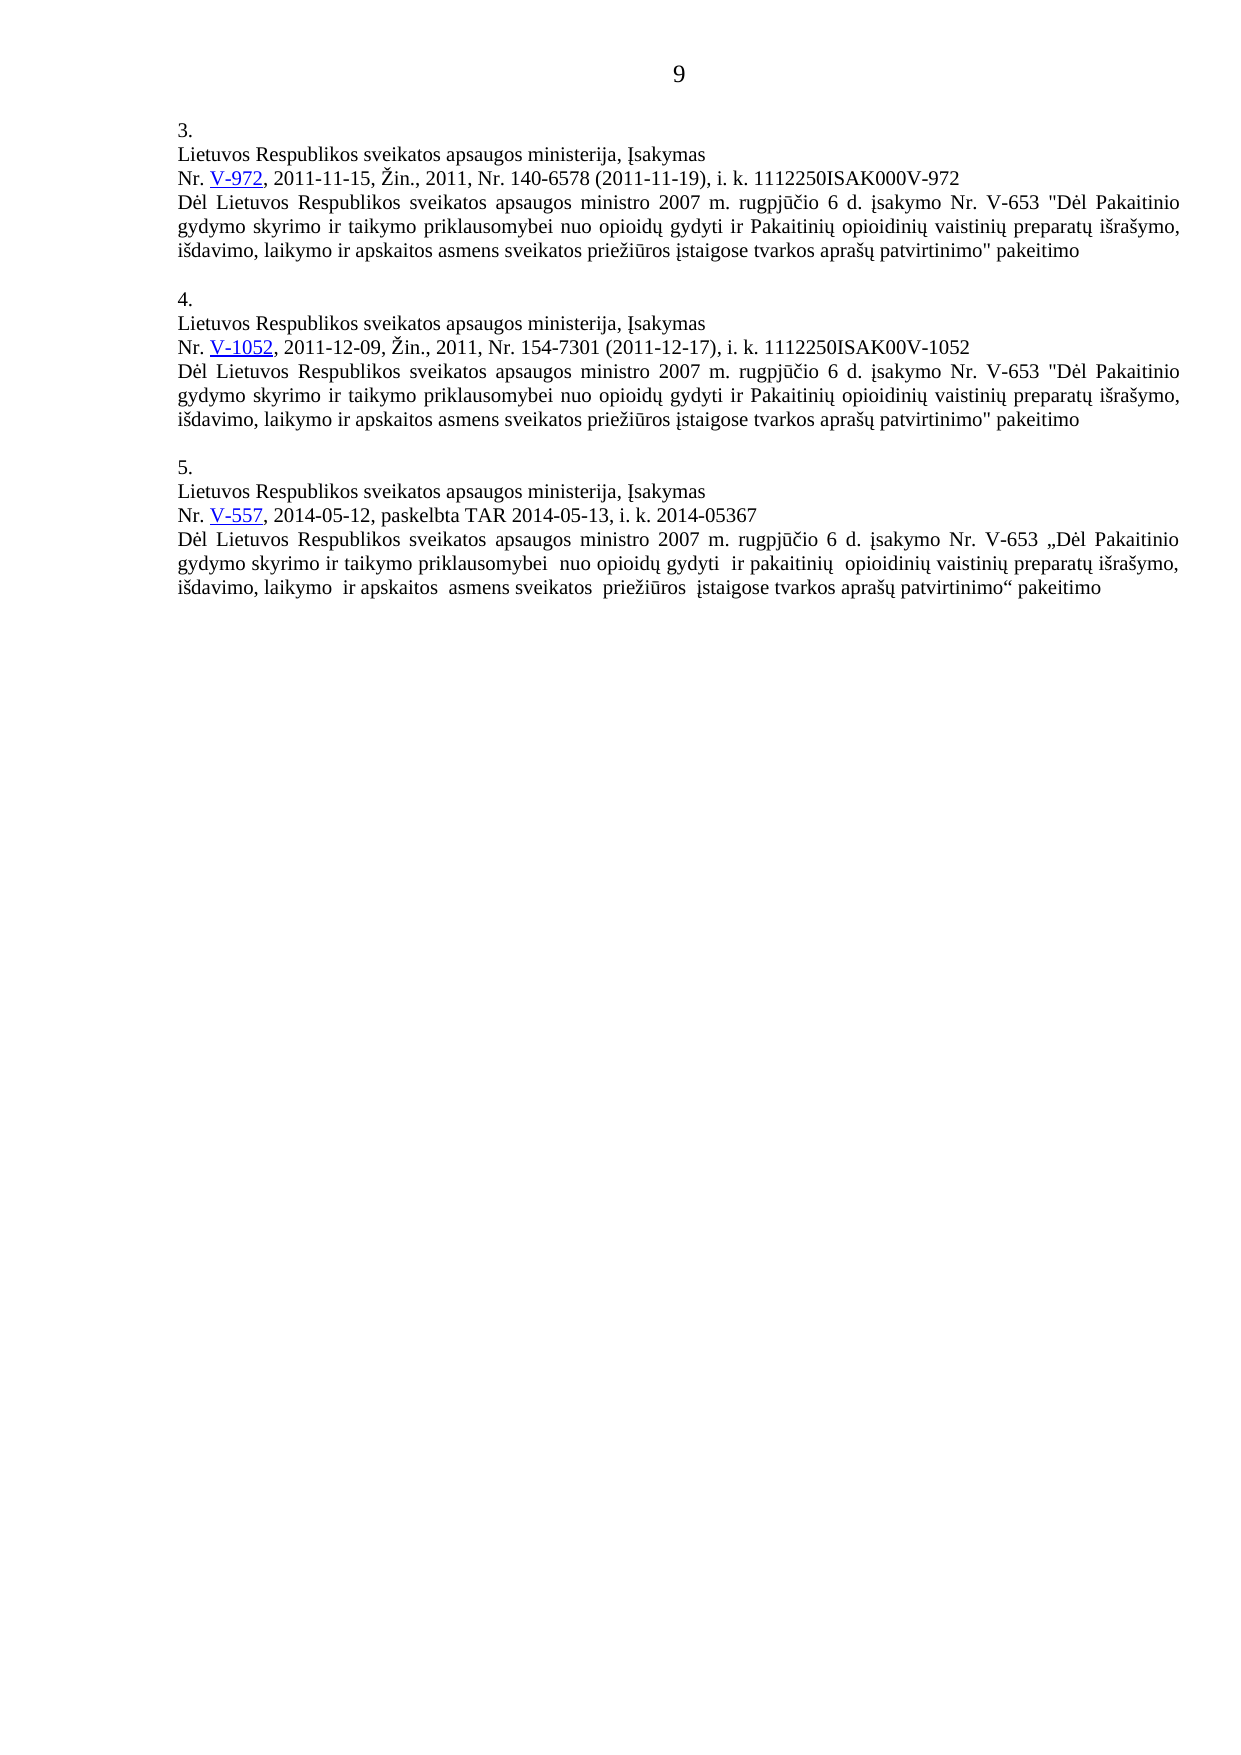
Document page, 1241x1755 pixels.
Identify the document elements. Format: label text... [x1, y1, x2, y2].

text Lietuvos Respublikos sveikatos apsaugos ministerija, Įsakymas [177, 142, 1181, 166]
text Dėl Lietuvos Respublikos sveikatos apsaugos ministro 2007 m. rugpjūčio 6 d. įsakymo Nr. V-653 „Dėl Pakaitinio gydymo skyrimo ir taikymo priklausomybei nuo opioidų gydyti ir pakaitinių opioidinių vaistinių preparatų išrašymo, išdavimo, laikymo ir apskaitos asmens sveikatos priežiūros įstaigose tvarkos aprašų patvirtinimo“ pakeitimo [177, 527, 1181, 599]
text Nr. V-1052, 2011-12-09, Žin., 2011, Nr. 154-7301 (2011-12-17), i. k. 1112250ISAK00V-1052 [177, 335, 1181, 359]
text 3. [177, 118, 1181, 142]
text 5. [177, 455, 1181, 479]
text Lietuvos Respublikos sveikatos apsaugos ministerija, Įsakymas [177, 479, 1181, 503]
text 4. [177, 287, 1181, 311]
text Nr. V-557, 2014-05-12, paskelbta TAR 2014-05-13, i. k. 2014-05367 [177, 503, 1181, 527]
text Nr. V-972, 2011-11-15, Žin., 2011, Nr. 140-6578 (2011-11-19), i. k. 1112250ISAK000V-972 [177, 166, 1181, 190]
text Lietuvos Respublikos sveikatos apsaugos ministerija, Įsakymas [177, 311, 1181, 335]
text Dėl Lietuvos Respublikos sveikatos apsaugos ministro 2007 m. rugpjūčio 6 d. įsakymo Nr. V-653 "Dėl Pakaitinio gydymo skyrimo ir taikymo priklausomybei nuo opioidų gydyti ir Pakaitinių opioidinių vaistinių preparatų išrašymo, išdavimo, laikymo ir apskaitos asmens sveikatos priežiūros įstaigose tvarkos aprašų patvirtinimo" pakeitimo [177, 359, 1181, 431]
text Dėl Lietuvos Respublikos sveikatos apsaugos ministro 2007 m. rugpjūčio 6 d. įsakymo Nr. V-653 "Dėl Pakaitinio gydymo skyrimo ir taikymo priklausomybei nuo opioidų gydyti ir Pakaitinių opioidinių vaistinių preparatų išrašymo, išdavimo, laikymo ir apskaitos asmens sveikatos priežiūros įstaigose tvarkos aprašų patvirtinimo" pakeitimo [177, 190, 1181, 262]
